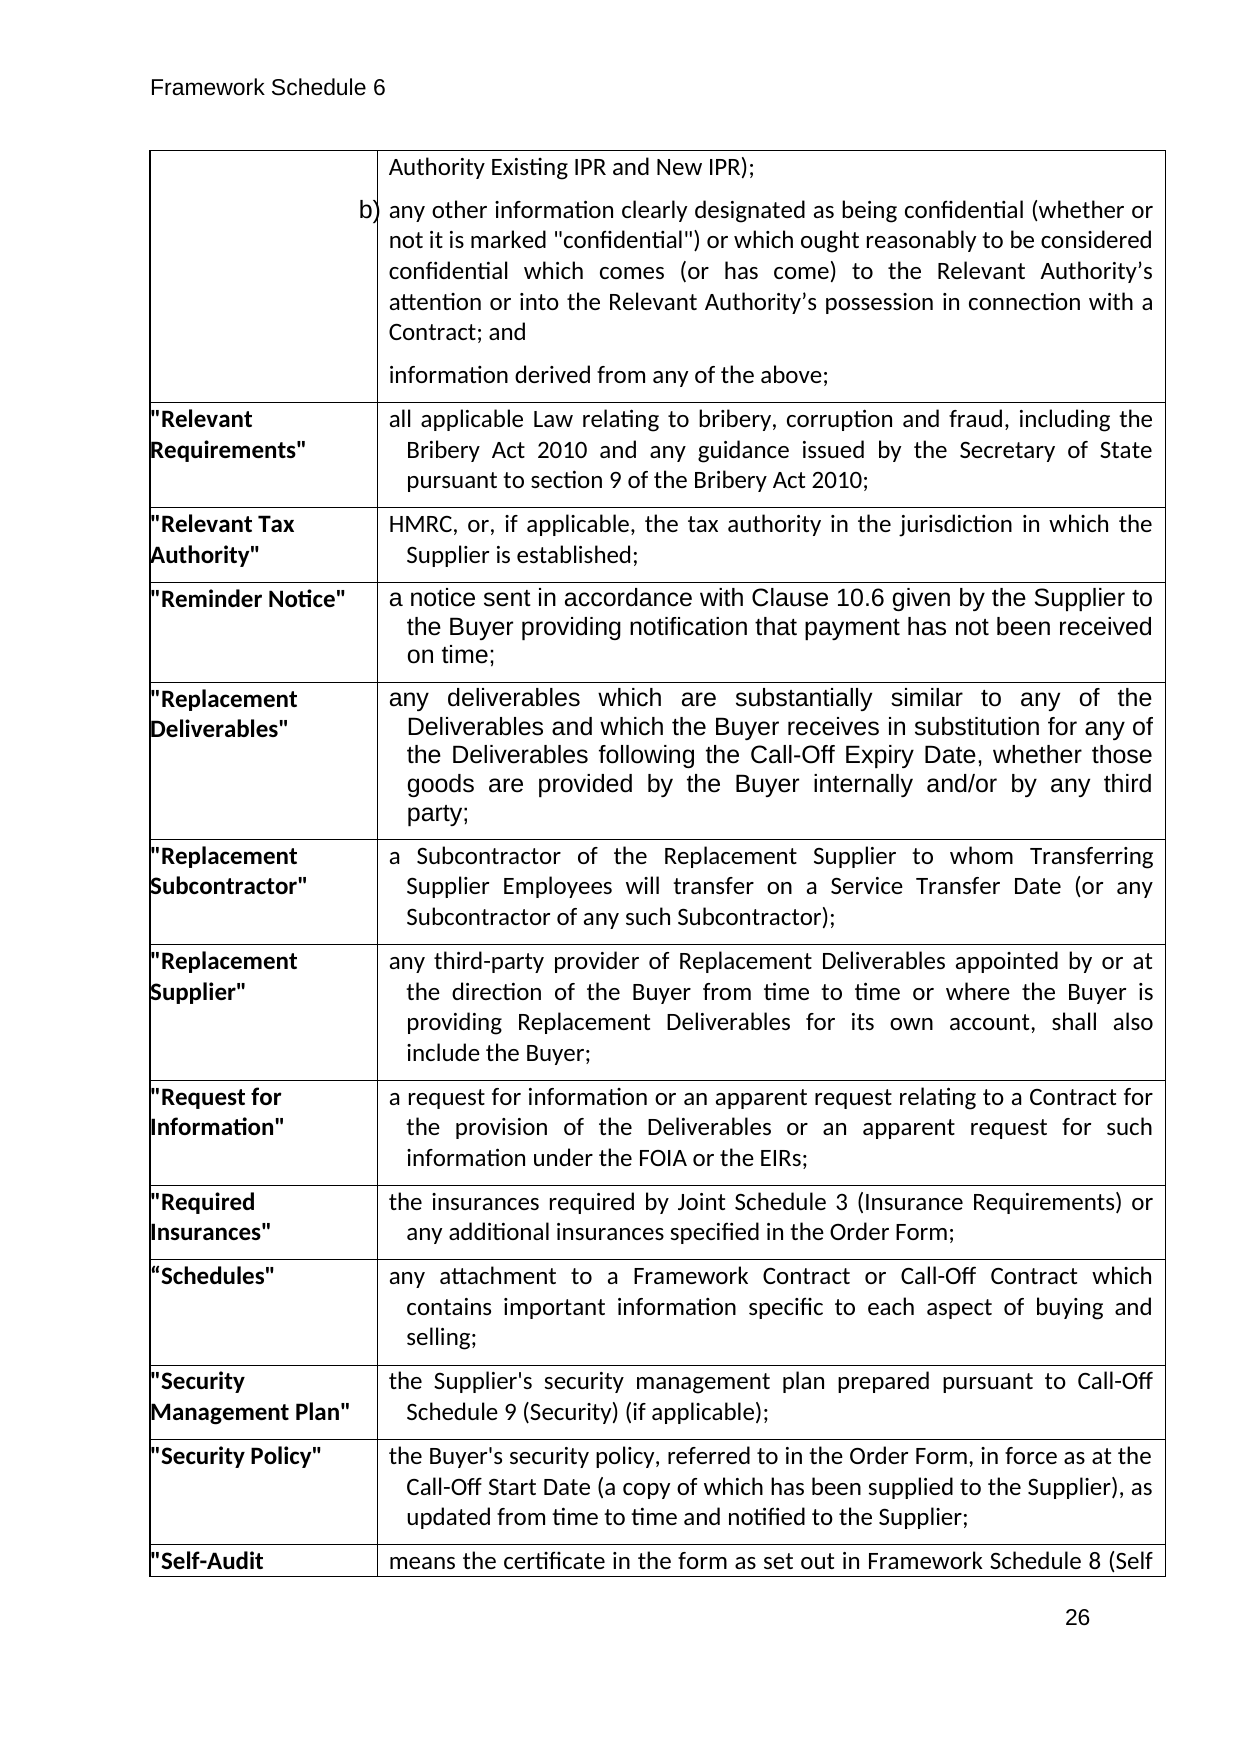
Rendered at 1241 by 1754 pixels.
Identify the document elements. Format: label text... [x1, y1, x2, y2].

table_cell a Subcontractor of the Replacement Supplier to whom Transferring Supplier Employees will transfer on a Service Transfer Date (or any Subcontractor of any such Subcontractor); [378, 840, 1165, 944]
table_cell a notice sent in accordance with Clause 10.6 given by the Supplier to the Buyer providing notification that payment has not been received on time; [378, 583, 1165, 682]
table_cell "Required Insurances" [151, 1186, 377, 1259]
table_cell "Security Policy" [151, 1440, 377, 1544]
table_cell a request for information or an apparent request relating to a Contract for the provision of the Deliverables or an apparent request for such information under the FOIA or the EIRs; [378, 1081, 1165, 1185]
table_cell "Replacement Deliverables" [151, 683, 377, 839]
table_cell "Relevant Tax Authority" [151, 508, 377, 582]
table_cell the insurances required by Joint Schedule 3 (Insurance Requirements) or any additional insurances specified in the Order Form; [378, 1186, 1165, 1259]
table_cell HMRC, or, if applicable, the tax authority in the jurisdiction in which the Supplier is established; [378, 508, 1165, 582]
table_cell "Replacement Supplier" [151, 945, 377, 1080]
table_cell Authority Existing IPR and New IPR); any other information clearly designated as being confidential (whether or not it is marked "confidential") or which ought reasonably to be considered confidential which comes (or has come) to the Relevant Authority’s attention or into the Relevant Authority’s possession in connection with a Contract; and information derived from any of the above; [378, 151, 1165, 402]
table_cell "Replacement Subcontractor" [151, 840, 377, 944]
table_cell the Buyer's security policy, referred to in the Order Form, in force as at the Call-Off Start Date (a copy of which has been supplied to the Supplier), as updated from time to time and notified to the Supplier; [378, 1440, 1165, 1544]
table_cell any deliverables which are substantially similar to any of the Deliverables and which the Buyer receives in substitution for any of the Deliverables following the Call-Off Expiry Date, whether those goods are provided by the Buyer internally and/or by any third party; [378, 683, 1165, 839]
table_cell "Reminder Notice" [151, 583, 377, 682]
table_cell "Relevant Requirements" [151, 403, 377, 507]
table_cell all applicable Law relating to bribery, corruption and fraud, including the Bribery Act 2010 and any guidance issued by the Secretary of State pursuant to section 9 of the Bribery Act 2010; [378, 403, 1165, 507]
table_cell any third-party provider of Replacement Deliverables appointed by or at the direction of the Buyer from time to time or where the Buyer is providing Replacement Deliverables for its own account, shall also include the Buyer; [378, 945, 1165, 1080]
table_cell "Request for Information" [151, 1081, 377, 1185]
table_cell "Relevant Authority's Confidential Information" [151, 151, 377, 402]
table_cell "Self-Audit [151, 1545, 377, 1576]
table_cell any attachment to a Framework Contract or Call-Off Contract which contains important information specific to each aspect of buying and selling; [378, 1260, 1165, 1364]
table_cell "Security Management Plan" [151, 1366, 377, 1439]
table_cell “Schedules" [151, 1260, 377, 1364]
table_cell means the certificate in the form as set out in Framework Schedule 8 (Self [378, 1545, 1165, 1576]
table_cell the Supplier's security management plan prepared pursuant to Call-Off Schedule 9 (Security) (if applicable); [378, 1366, 1165, 1439]
